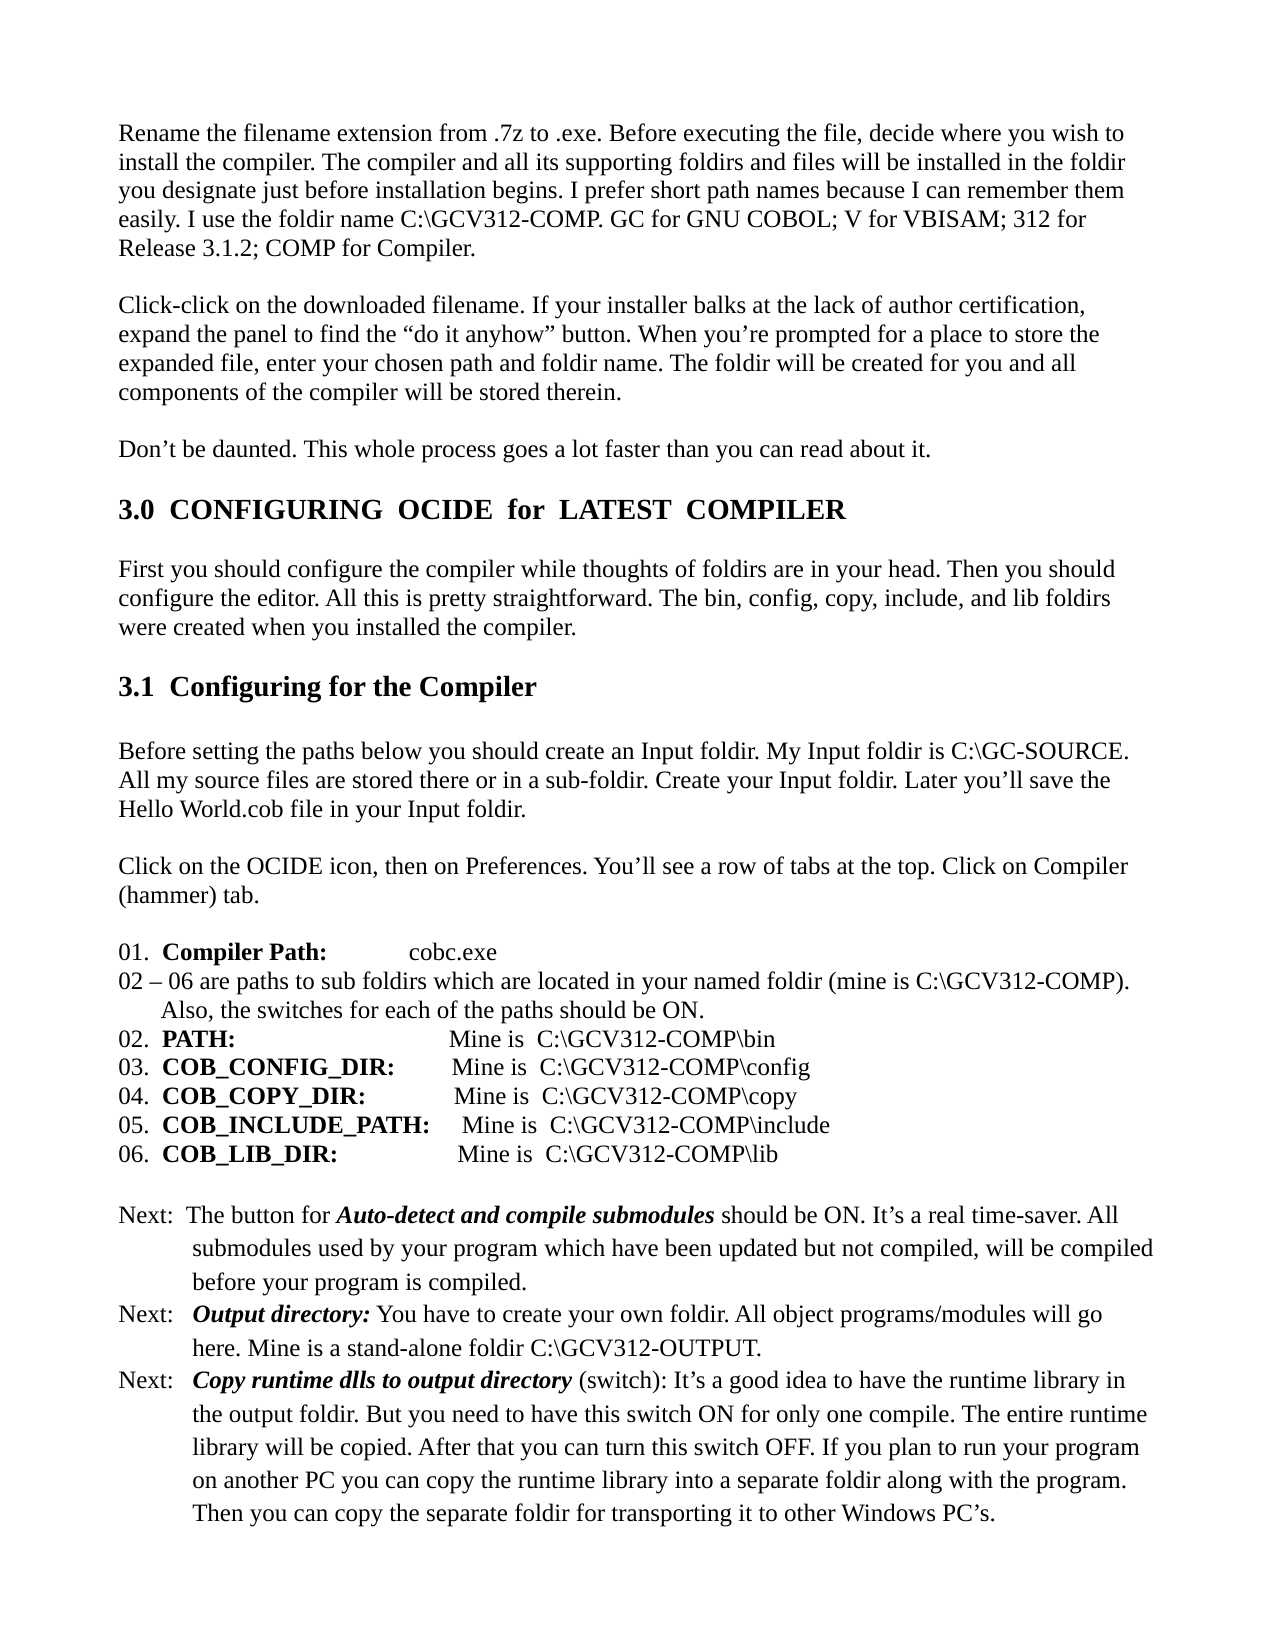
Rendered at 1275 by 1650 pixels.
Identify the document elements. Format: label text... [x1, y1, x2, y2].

text Click on the OCIDE icon, then on Preferences. You’ll see a row of tabs at the top. Click on Compiler (hammer) tab. [118, 851, 1157, 909]
text 3.0 CONFIGURING OCIDE for LATEST COMPILER [118, 492, 1157, 525]
text Don’t be daunted. This whole process goes a lot faster than you can read about it. [118, 434, 1157, 463]
text 02 – 06 are paths to sub foldirs which are located in your named foldir (mine is C:\GCV312-COMP). [118, 966, 1157, 995]
text 02. PATH: Mine is C:\GCV312-COMP\bin [118, 1024, 1157, 1052]
text 04. COB_COPY_DIR: Mine is C:\GCV312-COMP\copy [118, 1081, 1157, 1110]
text Next: The button for Auto-detect and compile submodules should be ON. It’s a real time-saver. All submodules used by your program which have been updated but not compiled, will be compiled before your program is compiled. Next: Output directory: You have to create your own foldir. All object programs/modules will go here. Mine is a stand-alone foldir C:\GCV312-OUTPUT. Next: Copy runtime dlls to output directory (switch): It’s a good idea to have the runtime library in the output foldir. But you need to have this switch ON for only one compile. The entire runtime library will be copied. After that you can turn this switch OFF. If you plan to run your program on another PC you can copy the runtime library into a separate foldir along with the program. Then you can copy the separate foldir for transporting it to other Windows PC’s. [118, 1167, 1157, 1526]
text 03. COB_CONFIG_DIR: Mine is C:\GCV312-COMP\config [118, 1052, 1157, 1081]
text 01. Compiler Path: cobc.exe [118, 937, 1157, 966]
text Click-click on the downloaded filename. If your installer balks at the lack of author certification, expand the panel to find the “do it anyhow” button. When you’re prompted for a place to store the expanded file, enter your chosen path and foldir name. The foldir will be created for you and all components of the compiler will be stored therein. [118, 291, 1157, 406]
text First you should configure the compiler while thoughts of foldirs are in your head. Then you should configure the editor. All this is pretty straightforward. The bin, config, copy, include, and lib foldirs were created when you installed the compiler. [118, 554, 1157, 640]
text Also, the switches for each of the paths should be ON. [118, 995, 1157, 1024]
text Rename the filename extension from .7z to .exe. Before executing the file, decide where you wish to install the compiler. The compiler and all its supporting foldirs and files will be installed in the foldir you designate just before installation begins. I prefer short path names because I can remember them easily. I use the foldir name C:\GCV312-COMP. GC for GNU COBOL; V for VBISAM; 312 for Release 3.1.2; COMP for Compiler. [118, 118, 1157, 262]
text 3.1 Configuring for the Compiler [118, 669, 1157, 703]
text 05. COB_INCLUDE_PATH: Mine is C:\GCV312-COMP\include [118, 1110, 1157, 1139]
text Before setting the paths below you should create an Input foldir. My Input foldir is C:\GC-SOURCE. All my source files are stored there or in a sub-foldir. Create your Input foldir. Later you’ll save the Hello World.cob file in your Input foldir. [118, 736, 1157, 822]
text 06. COB_LIB_DIR: Mine is C:\GCV312-COMP\lib [118, 1139, 1157, 1167]
